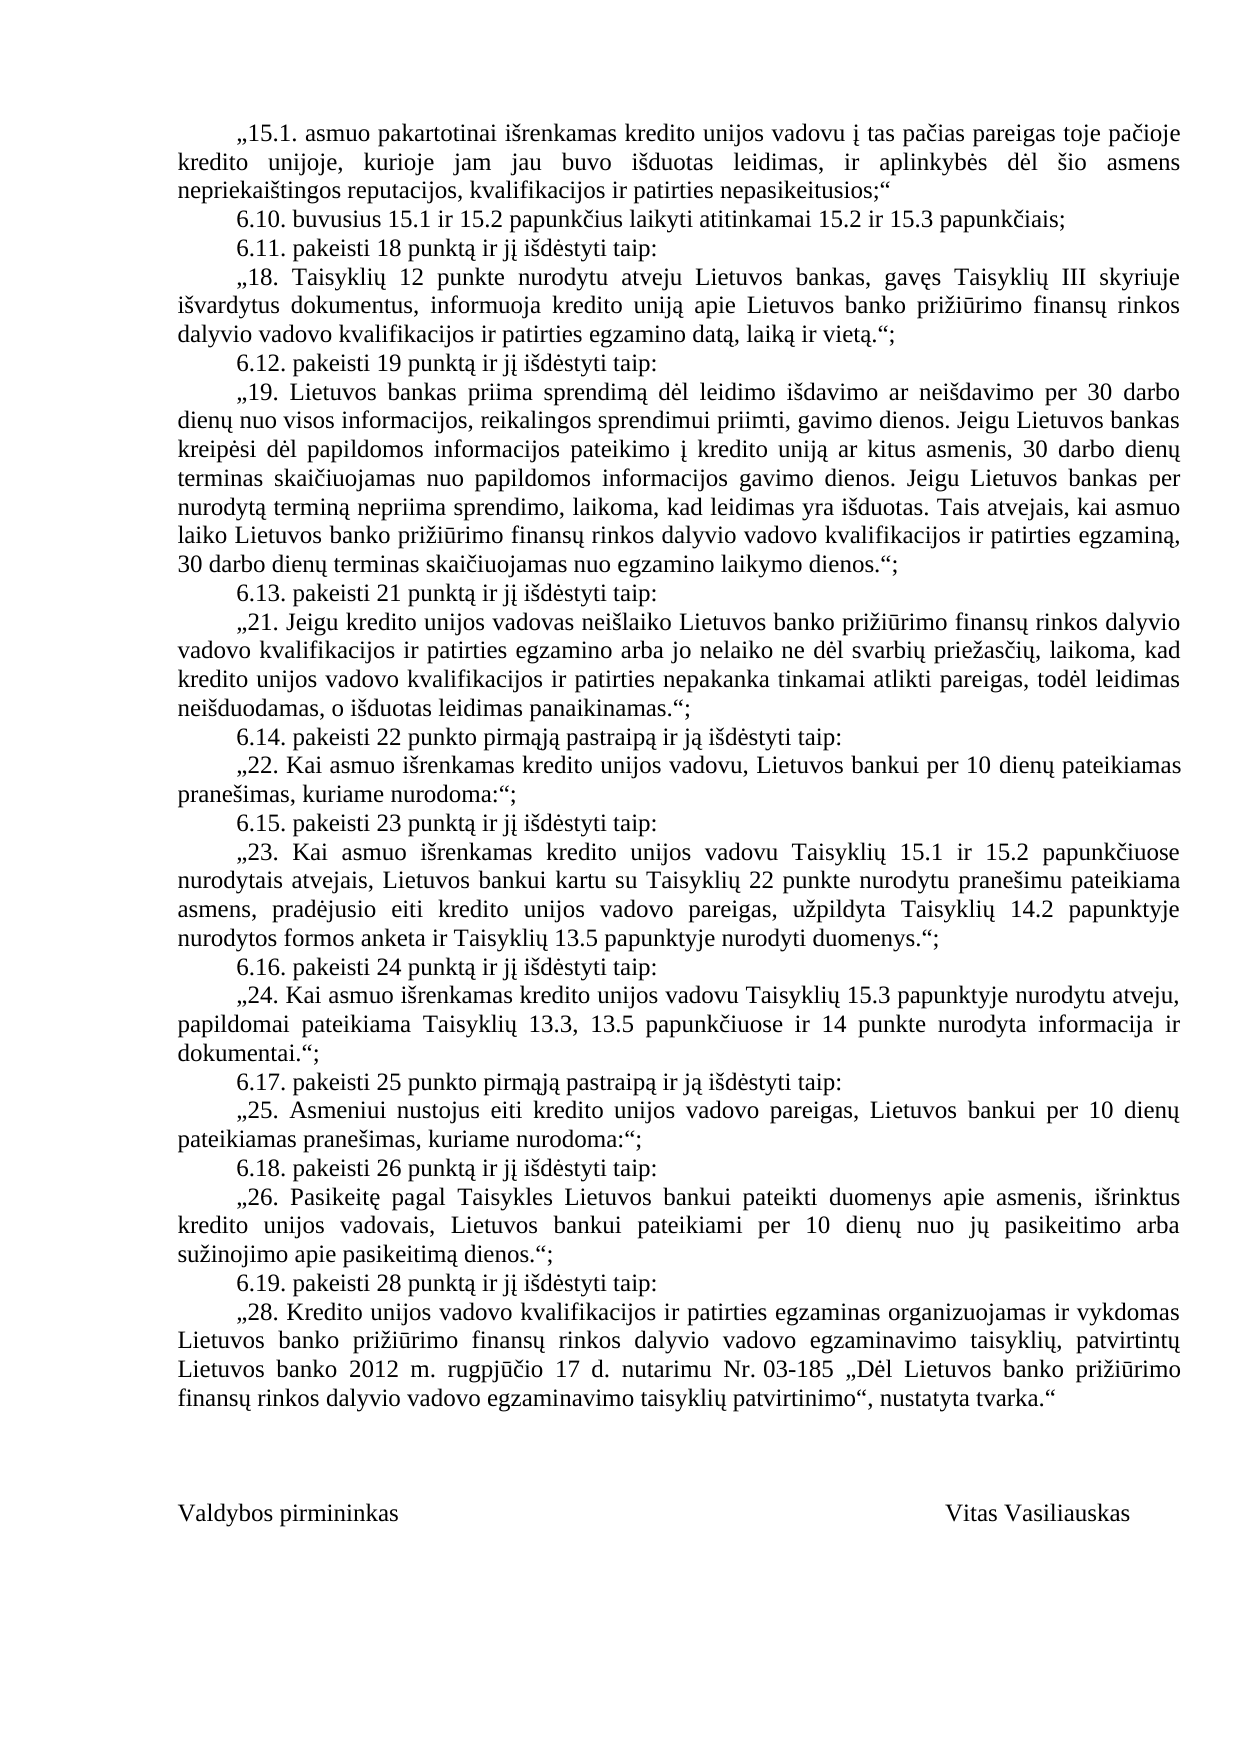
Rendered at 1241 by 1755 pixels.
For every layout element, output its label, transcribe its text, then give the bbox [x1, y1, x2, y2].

text 6.15. pakeisti 23 punktą ir jį išdėstyti taip: [177, 808, 1181, 837]
text 6.11. pakeisti 18 punktą ir jį išdėstyti taip: [177, 233, 1181, 262]
text Valdybos pirmininkas Vitas Vasiliauskas [177, 1498, 1181, 1527]
text 6.18. pakeisti 26 punktą ir jį išdėstyti taip: [177, 1153, 1181, 1182]
text „22. Kai asmuo išrenkamas kredito unijos vadovu, Lietuvos bankui per 10 dienų pateikiamas pranešimas, kuriame nurodoma:“; [177, 751, 1181, 808]
text „21. Jeigu kredito unijos vadovas neišlaiko Lietuvos banko prižiūrimo finansų rinkos dalyvio vadovo kvalifikacijos ir patirties egzamino arba jo nelaiko ne dėl svarbių priežasčių, laikoma, kad kredito unijos vadovo kvalifikacijos ir patirties nepakanka tinkamai atlikti pareigas, todėl leidimas neišduodamas, o išduotas leidimas panaikinamas.“; [177, 607, 1181, 722]
text 6.10. buvusius 15.1 ir 15.2 papunkčius laikyti atitinkamai 15.2 ir 15.3 papunkčiais; [177, 204, 1181, 233]
text 6.16. pakeisti 24 punktą ir jį išdėstyti taip: [177, 952, 1181, 981]
text „25. Asmeniui nustojus eiti kredito unijos vadovo pareigas, Lietuvos bankui per 10 dienų pateikiamas pranešimas, kuriame nurodoma:“; [177, 1096, 1181, 1153]
text „23. Kai asmuo išrenkamas kredito unijos vadovu Taisyklių 15.1 ir 15.2 papunkčiuose nurodytais atvejais, Lietuvos bankui kartu su Taisyklių 22 punkte nurodytu pranešimu pateikiama asmens, pradėjusio eiti kredito unijos vadovo pareigas, užpildyta Taisyklių 14.2 papunktyje nurodytos formos anketa ir Taisyklių 13.5 papunktyje nurodyti duomenys.“; [177, 837, 1181, 952]
text 6.14. pakeisti 22 punkto pirmąją pastraipą ir ją išdėstyti taip: [177, 722, 1181, 751]
text „28. Kredito unijos vadovo kvalifikacijos ir patirties egzaminas organizuojamas ir vykdomas Lietuvos banko prižiūrimo finansų rinkos dalyvio vadovo egzaminavimo taisyklių, patvirtintų Lietuvos banko 2012 m. rugpjūčio 17 d. nutarimu Nr. 03-185 „Dėl Lietuvos banko prižiūrimo finansų rinkos dalyvio vadovo egzaminavimo taisyklių patvirtinimo“, nustatyta tvarka.“ [177, 1297, 1181, 1412]
text 6.19. pakeisti 28 punktą ir jį išdėstyti taip: [177, 1268, 1181, 1297]
text „24. Kai asmuo išrenkamas kredito unijos vadovu Taisyklių 15.3 papunktyje nurodytu atveju, papildomai pateikiama Taisyklių 13.3, 13.5 papunkčiuose ir 14 punkte nurodyta informacija ir dokumentai.“; [177, 981, 1181, 1067]
text 6.13. pakeisti 21 punktą ir jį išdėstyti taip: [177, 578, 1181, 607]
text „19. Lietuvos bankas priima sprendimą dėl leidimo išdavimo ar neišdavimo per 30 darbo dienų nuo visos informacijos, reikalingos sprendimui priimti, gavimo dienos. Jeigu Lietuvos bankas kreipėsi dėl papildomos informacijos pateikimo į kredito uniją ar kitus asmenis, 30 darbo dienų terminas skaičiuojamas nuo papildomos informacijos gavimo dienos. Jeigu Lietuvos bankas per nurodytą terminą nepriima sprendimo, laikoma, kad leidimas yra išduotas. Tais atvejais, kai asmuo laiko Lietuvos banko prižiūrimo finansų rinkos dalyvio vadovo kvalifikacijos ir patirties egzaminą, 30 darbo dienų terminas skaičiuojamas nuo egzamino laikymo dienos.“; [177, 377, 1181, 578]
text 6.12. pakeisti 19 punktą ir jį išdėstyti taip: [177, 348, 1181, 377]
text 6.17. pakeisti 25 punkto pirmąją pastraipą ir ją išdėstyti taip: [177, 1067, 1181, 1096]
text „18. Taisyklių 12 punkte nurodytu atveju Lietuvos bankas, gavęs Taisyklių III skyriuje išvardytus dokumentus, informuoja kredito uniją apie Lietuvos banko prižiūrimo finansų rinkos dalyvio vadovo kvalifikacijos ir patirties egzamino datą, laiką ir vietą.“; [177, 262, 1181, 348]
text „15.1. asmuo pakartotinai išrenkamas kredito unijos vadovu į tas pačias pareigas toje pačioje kredito unijoje, kurioje jam jau buvo išduotas leidimas, ir aplinkybės dėl šio asmens nepriekaištingos reputacijos, kvalifikacijos ir patirties nepasikeitusios;“ [177, 118, 1181, 204]
text „26. Pasikeitę pagal Taisykles Lietuvos bankui pateikti duomenys apie asmenis, išrinktus kredito unijos vadovais, Lietuvos bankui pateikiami per 10 dienų nuo jų pasikeitimo arba sužinojimo apie pasikeitimą dienos.“; [177, 1182, 1181, 1268]
